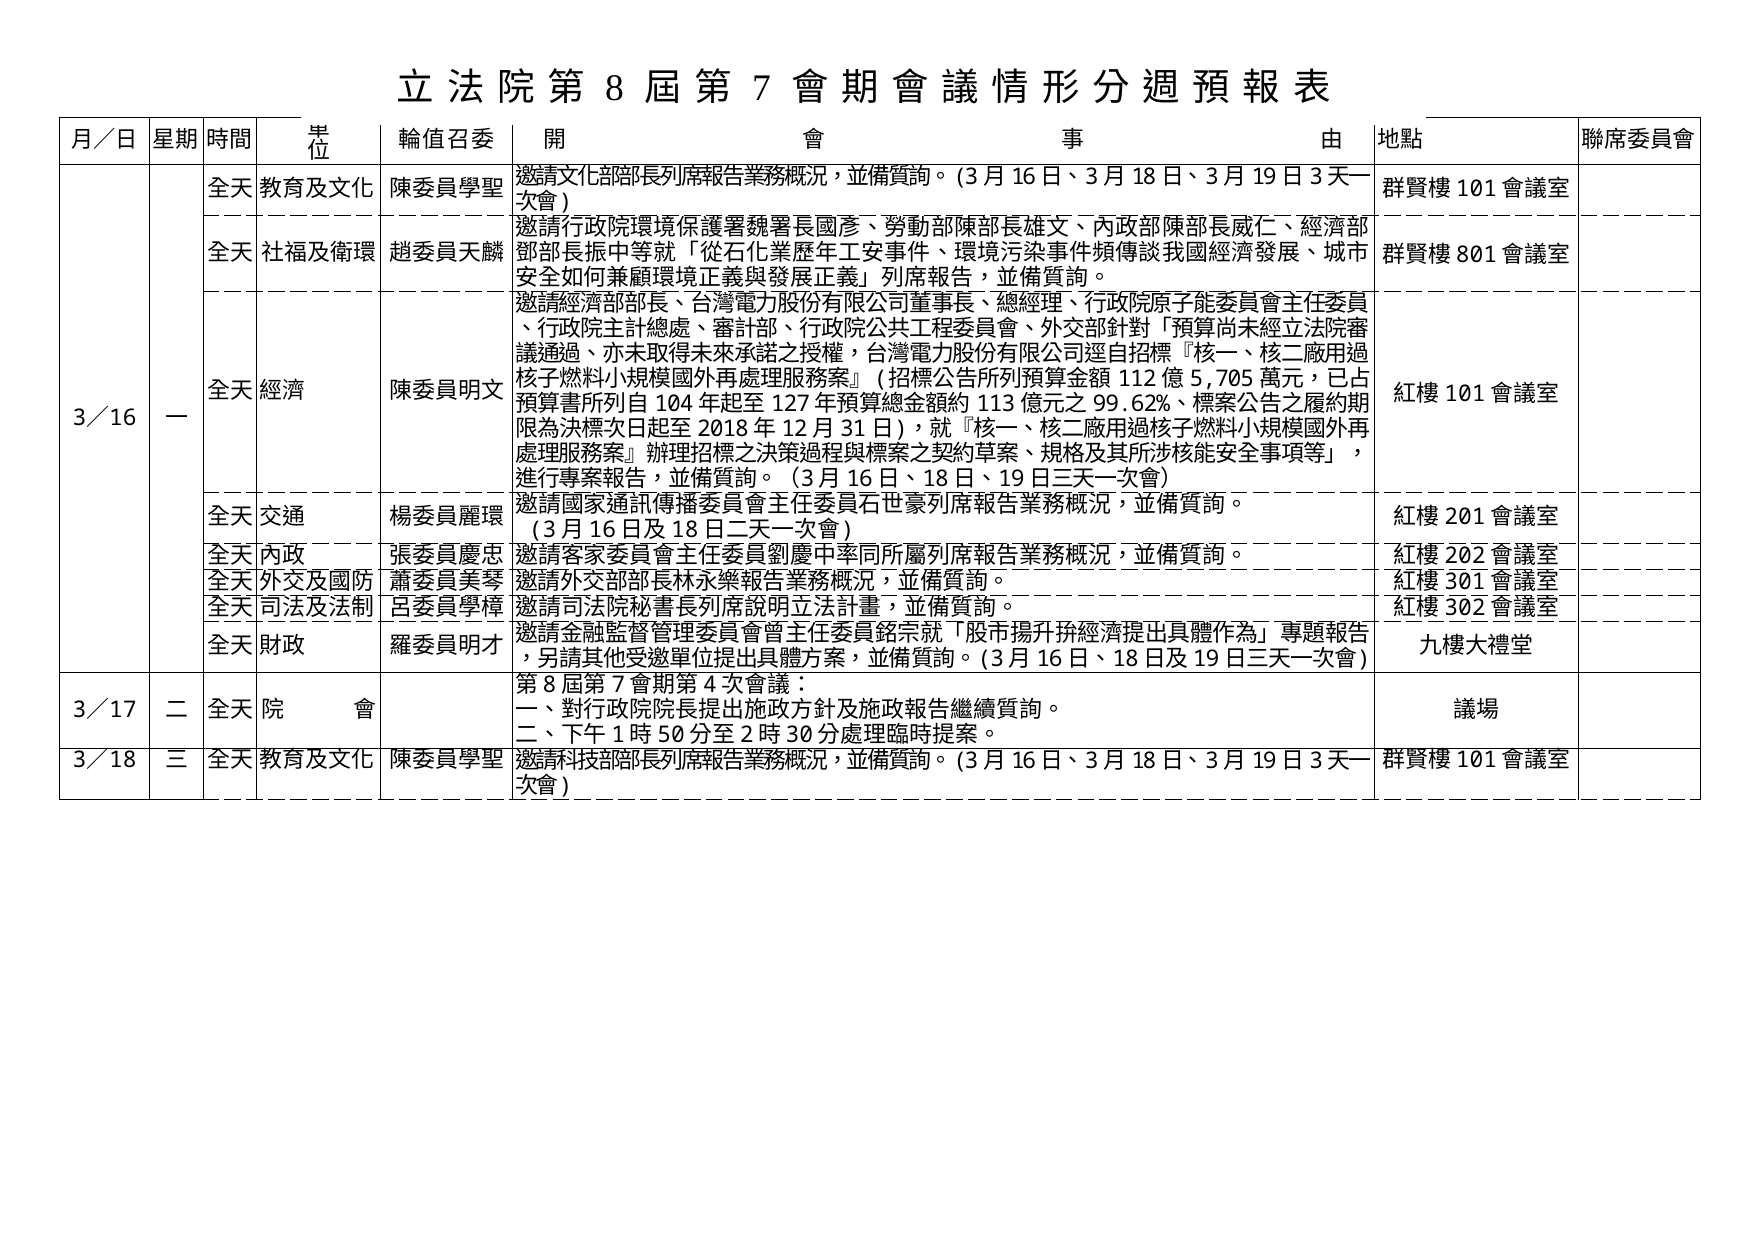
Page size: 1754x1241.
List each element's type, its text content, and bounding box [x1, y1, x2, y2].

table_cell 紅樓202會議室 [1375, 543, 1578, 569]
table_cell [1579, 291, 1700, 492]
table_cell [1579, 215, 1700, 291]
table_cell [1579, 621, 1700, 672]
table_header 單 位 [257, 118, 380, 163]
table_cell 群賢樓101會議室 [1375, 749, 1578, 799]
table_cell 全天 [204, 749, 256, 799]
table_cell 全天 [204, 595, 256, 621]
table_cell 全天 [204, 673, 256, 748]
table_cell 邀請科技部部長列席報告業務概況，並備質詢。(3月16日、3月18日、3月19日3天一次會) [513, 749, 1374, 799]
table_cell 紅樓201會議室 [1375, 492, 1578, 543]
table_cell 邀請司法院秘書長列席說明立法計畫，並備質詢。 [513, 595, 1374, 621]
table_cell 三 [150, 749, 203, 799]
table_cell 3／16 [60, 165, 149, 672]
table_cell 全天 [204, 569, 256, 595]
table_cell 交通 [257, 492, 380, 543]
table_header 地點 [1375, 118, 1578, 163]
table_header 時間 [204, 118, 256, 163]
table_cell 社福及衛環 [257, 215, 380, 291]
table_cell [1579, 165, 1700, 214]
table_cell 邀請金融監督管理委員會曾主任委員銘宗就「股市揚升拚經濟提出具體作為」專題報告，另請其他受邀單位提出具體方案，並備質詢。(3月16日、18日及19日三天一次會) [513, 621, 1374, 672]
text 立法院第8屆第7會期會議情形分週預報表 [316, 57, 1411, 112]
table_cell 群賢樓801會議室 [1375, 215, 1578, 291]
table_cell 外交及國防 [257, 569, 380, 595]
table_cell 全天 [204, 543, 256, 569]
table_cell 紅樓301會議室 [1375, 569, 1578, 595]
table_cell 全天 [204, 215, 256, 291]
table_header 輪值召委 [381, 125, 512, 163]
table_cell 呂委員學樟 [381, 595, 512, 621]
table_cell [1579, 543, 1700, 569]
table_cell 全天 [204, 291, 256, 492]
table_cell 邀請客家委員會主任委員劉慶中率同所屬列席報告業務概況，並備質詢。 [513, 543, 1374, 569]
table_cell 張委員慶忠 [381, 543, 512, 569]
table_cell 邀請國家通訊傳播委員會主任委員石世豪列席報告業務概況，並備質詢。 (3月16日及18日二天一次會) [513, 492, 1374, 543]
table_cell 趙委員天麟 [381, 215, 512, 291]
table_cell 財政 [257, 621, 380, 672]
table_cell 邀請經濟部部長、台灣電力股份有限公司董事長、總經理、行政院原子能委員會主任委員、行政院主計總處、審計部、行政院公共工程委員會、外交部針對「預算尚未經立法院審議通過、亦未取得未來承諾之授權，台灣電力股份有限公司逕自招標『核一、核二廠用過核子燃料小規模國外再處理服務案』(招標公告所列預算金額112億5,705萬元，已占預算書所列自104年起至127年預算總金額約113億元之99.62%、標案公告之履約期限為決標次日起至2018年12月31日)，就『核一、核二廠用過核子燃料小規模國外再處理服務案』辦理招標之決策過程與標案之契約草案、規格及其所涉核能安全事項等」，進行專案報告，並備質詢。（3月16日、18日、19日三天一次會） [513, 291, 1374, 492]
table_cell 邀請文化部部長列席報告業務概況，並備質詢。(3月16日、3月18日、3月19日3天一次會) [513, 165, 1374, 214]
table_cell 紅樓302會議室 [1375, 595, 1578, 621]
table_cell 一 [150, 165, 203, 672]
table_header 聯席委員會 [1579, 118, 1700, 163]
table_cell 楊委員麗環 [381, 492, 512, 543]
table_cell 二 [150, 673, 203, 748]
table_cell 教育及文化 [257, 749, 380, 799]
table_cell [1579, 595, 1700, 621]
table_cell 陳委員學聖 [381, 749, 512, 799]
table_cell 內政 [257, 543, 380, 569]
table_cell 邀請行政院環境保護署魏署長國彥、勞動部陳部長雄文、內政部陳部長威仁、經濟部鄧部長振中等就「從石化業歷年工安事件、環境污染事件頻傳談我國經濟發展、城市安全如何兼顧環境正義與發展正義」列席報告，並備質詢。 [513, 215, 1374, 291]
table_cell 全天 [204, 621, 256, 672]
table_cell [1579, 569, 1700, 595]
table_cell 司法及法制 [257, 595, 380, 621]
table_cell 陳委員明文 [381, 291, 512, 492]
table_cell 蕭委員美琴 [381, 569, 512, 595]
table_cell 紅樓101會議室 [1375, 291, 1578, 492]
table_cell 3／18 [60, 749, 149, 799]
table_header 月／日 [60, 118, 149, 163]
table_cell 議場 [1375, 673, 1578, 748]
table_cell 群賢樓101會議室 [1375, 165, 1578, 214]
table_cell 院 會 [257, 673, 380, 748]
table_header 星期 [150, 118, 203, 163]
table_cell 邀請外交部部長林永樂報告業務概況，並備質詢。 [513, 569, 1374, 595]
table_cell [1579, 673, 1700, 748]
table_cell 教育及文化 [257, 165, 380, 214]
table_cell 3／17 [60, 673, 149, 748]
table_cell 全天 [204, 165, 256, 214]
table_cell 經濟 [257, 291, 380, 492]
table_header 開會事由 [513, 125, 1374, 163]
table_cell [1579, 492, 1700, 543]
table_cell 羅委員明才 [381, 621, 512, 672]
table_cell 第8屆第7會期第4次會議： 一、對行政院院長提出施政方針及施政報告繼續質詢。 二、下午1時50分至2時30分處理臨時提案。 [513, 673, 1374, 748]
table_cell [1579, 749, 1700, 799]
table_cell 陳委員學聖 [381, 165, 512, 214]
table_cell [381, 673, 512, 748]
table_cell 九樓大禮堂 [1375, 621, 1578, 672]
table_cell 全天 [204, 492, 256, 543]
